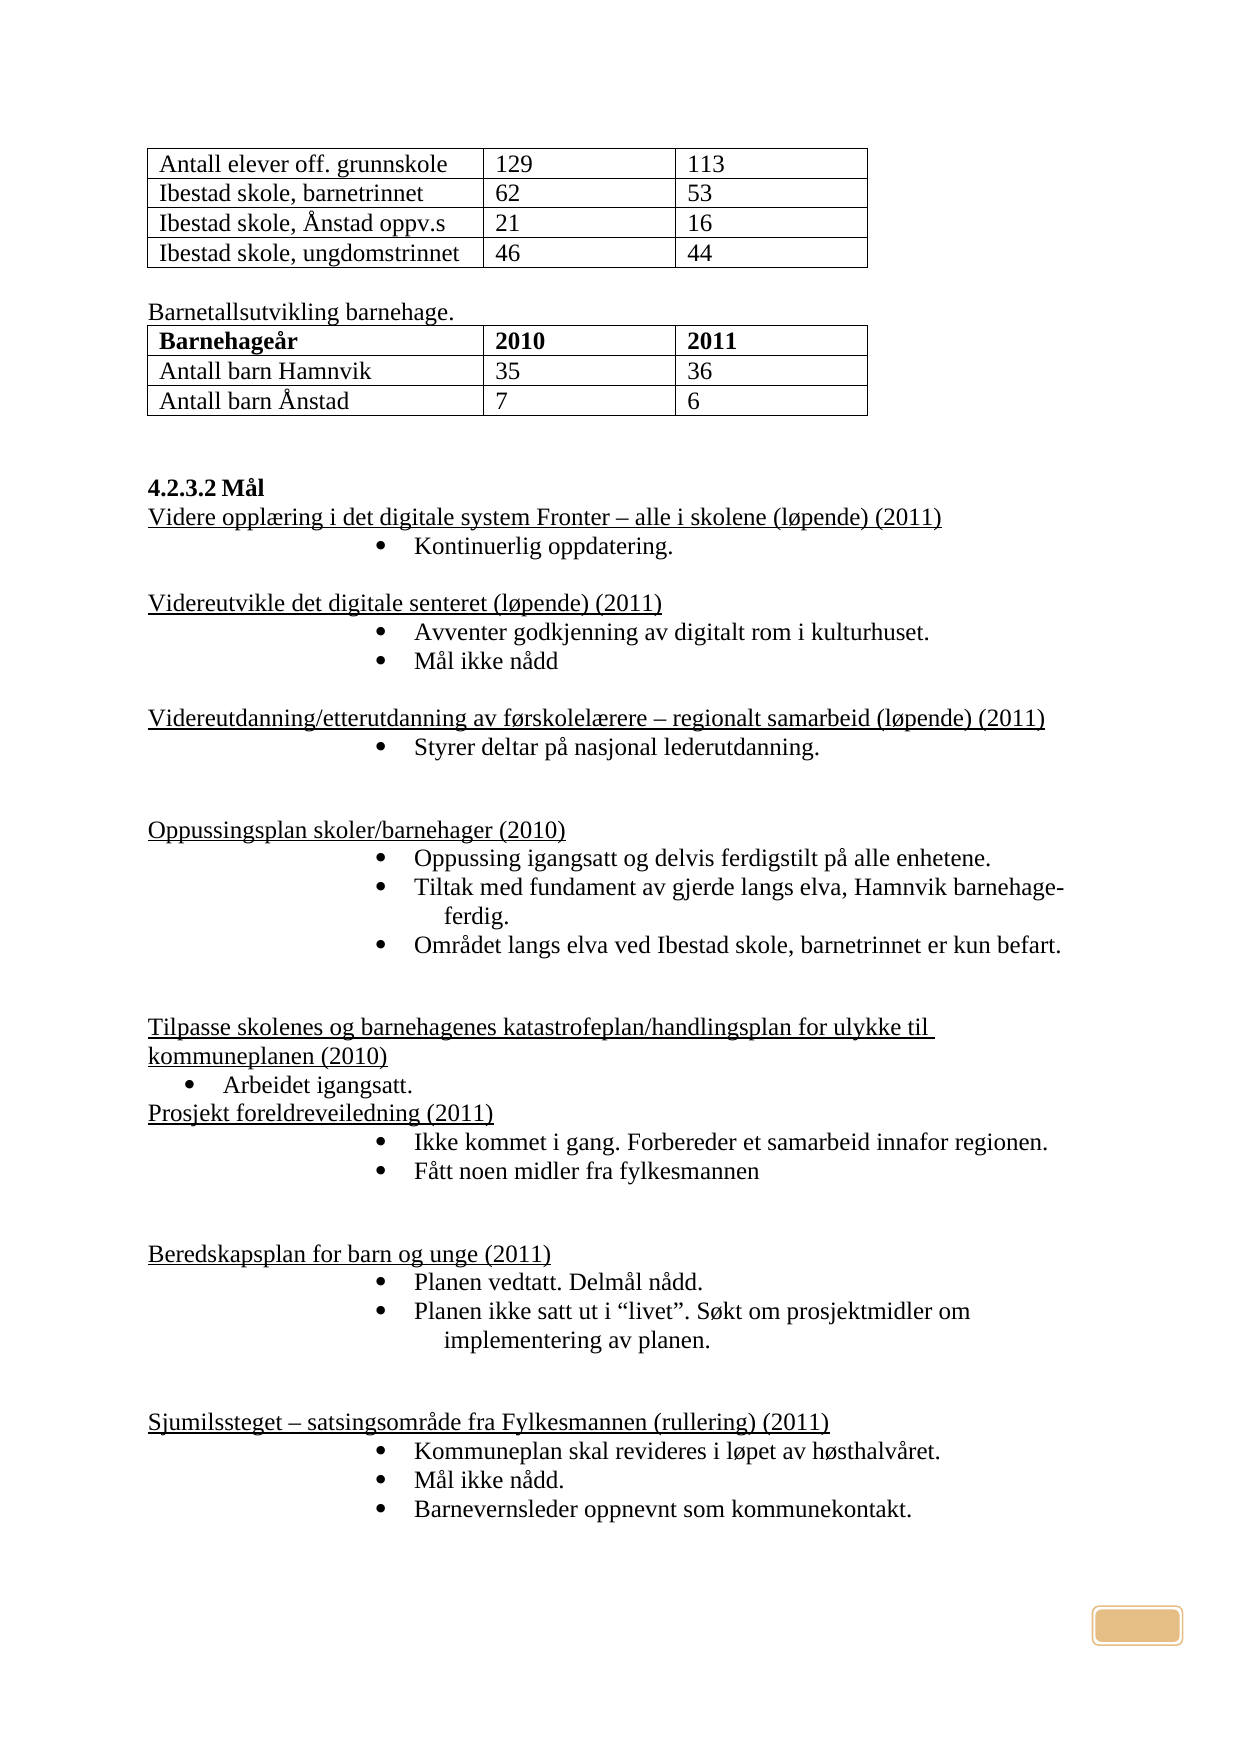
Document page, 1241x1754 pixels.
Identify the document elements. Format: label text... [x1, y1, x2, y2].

list Mål ikke nådd. [376, 1465, 1092, 1494]
table_cell 44 [676, 238, 867, 267]
table_cell 16 [676, 208, 867, 237]
text Videreutvikle det digitale senteret (løpende) (2011) [148, 588, 1092, 617]
table_cell 113 [676, 149, 867, 177]
table_cell 129 [484, 149, 675, 177]
list Kontinuerlig oppdatering. [376, 531, 1092, 559]
table_header 2010 [484, 326, 675, 355]
text Oppussingsplan skoler/barnehager (2010) [148, 815, 1092, 843]
table_cell Antall barn Ånstad [148, 386, 483, 415]
table_cell Antall barn Hamnvik [148, 356, 483, 385]
table_cell 35 [484, 356, 675, 385]
table_cell 21 [484, 208, 675, 237]
text Videreutdanning/etterutdanning av førskolelærere – regionalt samarbeid (løpende) (2011) [148, 703, 1092, 732]
table_header Barnehageår [148, 326, 483, 355]
list Oppussing igangsatt og delvis ferdigstilt på alle enhetene. [376, 843, 1092, 872]
table_header 2011 [676, 326, 867, 355]
list Arbeidet igangsatt. [185, 1070, 1092, 1098]
text Videre opplæring i det digitale system Fronter – alle i skolene (løpende) (2011) [148, 502, 1092, 531]
list Tiltak med fundament av gjerde langs elva, Hamnvik barnehage- ferdig. [376, 872, 1092, 930]
list Fått noen midler fra fylkesmannen [376, 1156, 1092, 1185]
table_cell 53 [676, 179, 867, 207]
text 4.2.3.2 Mål [148, 473, 1092, 502]
table_cell Ibestad skole, Ånstad oppv.s [148, 208, 483, 237]
list Styrer deltar på nasjonal lederutdanning. [376, 732, 1092, 761]
list Mål ikke nådd [376, 646, 1092, 674]
table_cell 6 [676, 386, 867, 415]
table_cell Ibestad skole, ungdomstrinnet [148, 238, 483, 267]
list Avventer godkjenning av digitalt rom i kulturhuset. [376, 617, 1092, 646]
text Prosjekt foreldreveiledning (2011) [148, 1098, 1092, 1127]
list Planen ikke satt ut i “livet”. Søkt om prosjektmidler om implementering av planen. [376, 1296, 1092, 1354]
list Området langs elva ved Ibestad skole, barnetrinnet er kun befart. [376, 930, 1092, 958]
list Kommuneplan skal revideres i løpet av høsthalvåret. [376, 1436, 1092, 1465]
text Barnetallsutvikling barnehage. [148, 297, 1092, 325]
table_cell Ibestad skole, barnetrinnet [148, 179, 483, 207]
list Ikke kommet i gang. Forbereder et samarbeid innafor regionen. [376, 1127, 1092, 1156]
list Planen vedtatt. Delmål nådd. [376, 1267, 1092, 1296]
list Barnevernsleder oppnevnt som kommunekontakt. [376, 1494, 1092, 1522]
text Sjumilssteget – satsingsområde fra Fylkesmannen (rullering) (2011) [148, 1407, 1092, 1436]
table_cell 36 [676, 356, 867, 385]
text Beredskapsplan for barn og unge (2011) [148, 1239, 1092, 1267]
text Tilpasse skolenes og barnehagenes katastrofeplan/handlingsplan for ulykke til kommuneplanen (2010) [148, 1012, 1092, 1070]
table_cell 7 [484, 386, 675, 415]
table_cell 62 [484, 179, 675, 207]
table_cell Antall elever off. grunnskole [148, 149, 483, 177]
table_cell 46 [484, 238, 675, 267]
